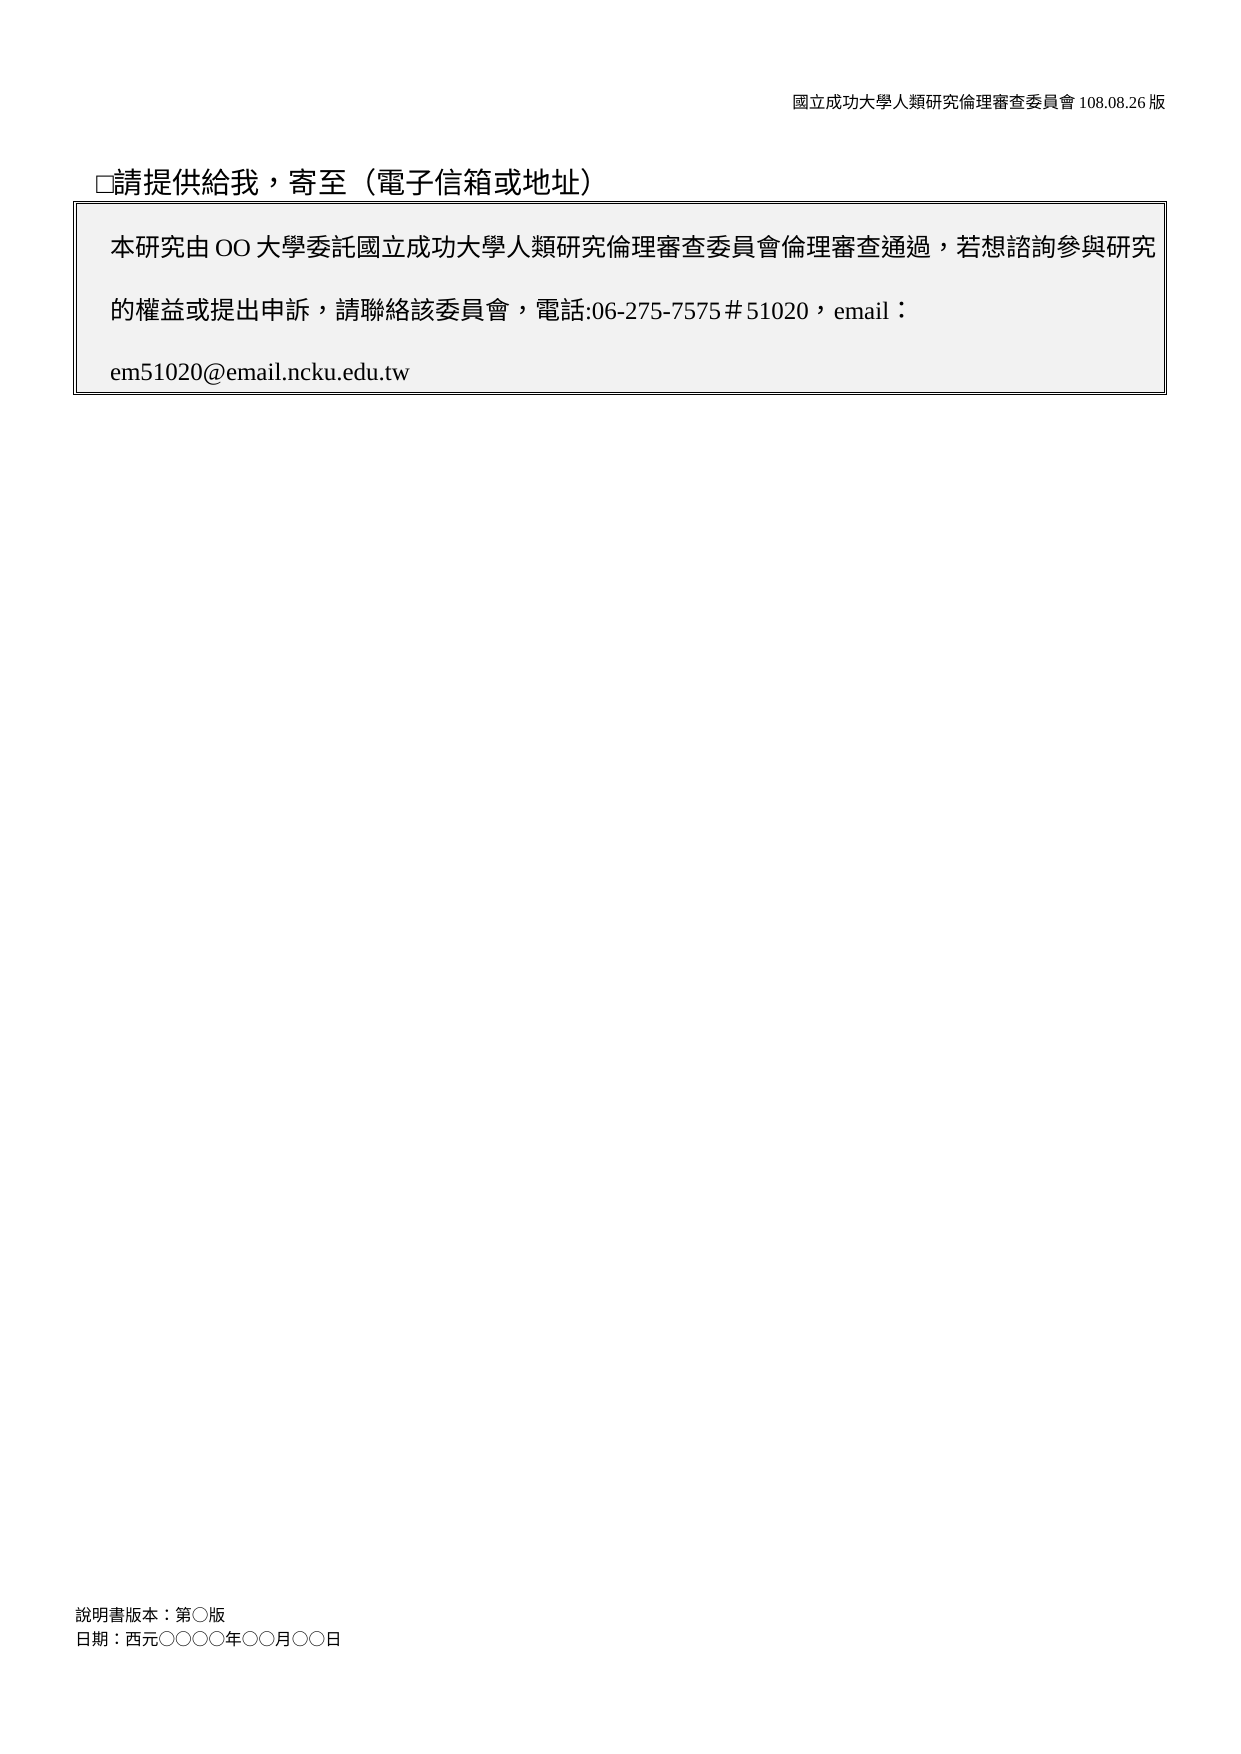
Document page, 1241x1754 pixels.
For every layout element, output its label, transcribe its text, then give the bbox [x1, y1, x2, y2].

text □請提供給我，寄至（電子信箱或地址） [31, 139, 1165, 201]
table_header 本研究由OO大學委託國立成功大學人類研究倫理審查委員會倫理審查通過，若想諮詢參與研究的權益或提出申訴，請聯絡該委員會，電話:06-275-7575＃51020，email：em51020@email.ncku.edu.tw [77, 204, 1164, 392]
